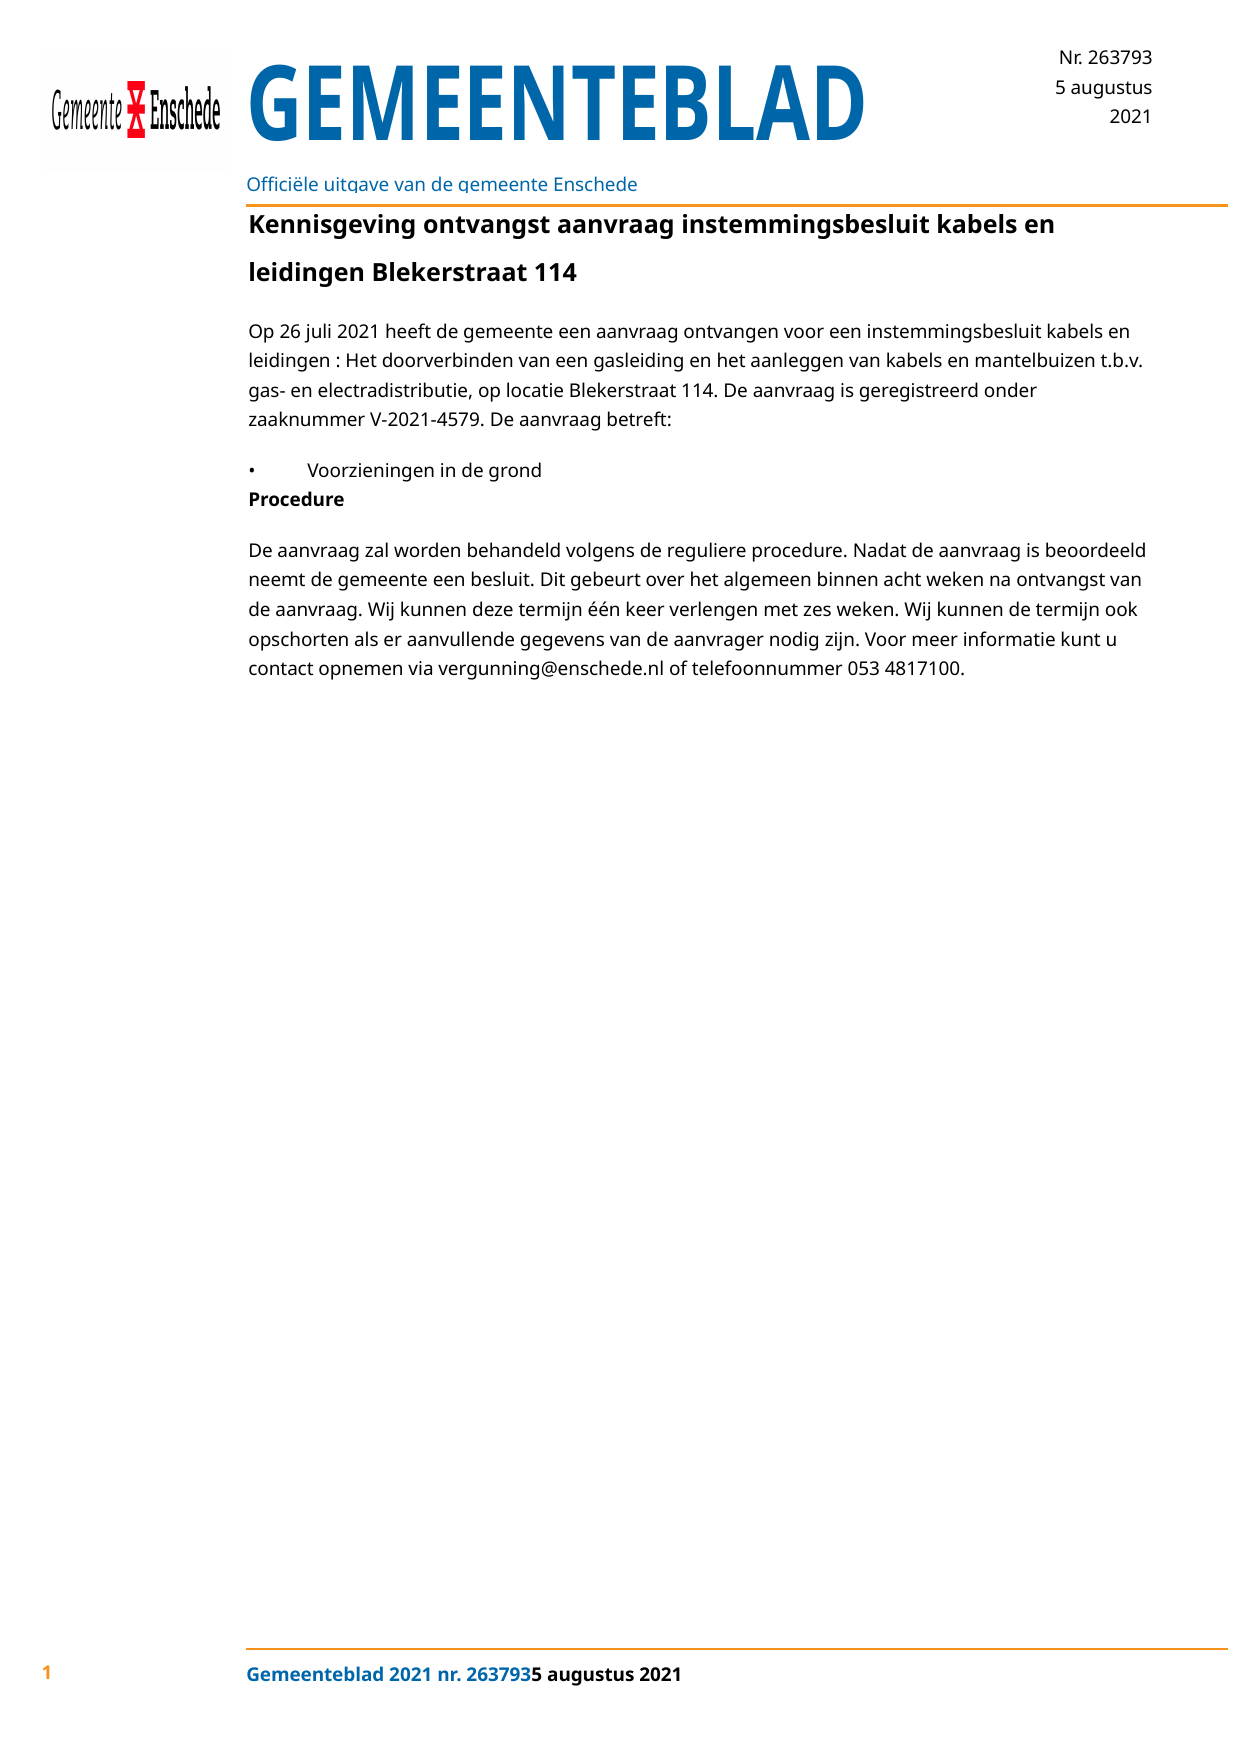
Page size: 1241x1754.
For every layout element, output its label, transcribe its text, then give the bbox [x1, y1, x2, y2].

text De aanvraag zal worden behandeld volgens de reguliere procedure. Nadat de aanvraag is beoordeeld neemt de gemeente een besluit. Dit gebeurt over het algemeen binnen acht weken na ontvangst van de aanvraag. Wij kunnen deze termijn één keer verlengen met zes weken. Wij kunnen de termijn ook opschorten als er aanvullende gegevens van de aanvrager nodig zijn. Voor meer informatie kunt u contact opnemen via vergunning@enschede.nl of telefoonnummer 053 4817100. [248, 537, 1152, 681]
text Procedure [248, 487, 1152, 512]
list Voorzieningen in de grond [248, 457, 1152, 483]
picture [41, 47, 231, 172]
text Kennisgeving ontvangst aanvraag instemmingsbesluit kabels en leidingen Blekerstraat 114 [248, 207, 1152, 288]
text Op 26 juli 2021 heeft de gemeente een aanvraag ontvangen voor een instemmingsbesluit kabels en leidingen : Het doorverbinden van een gasleiding en het aanleggen van kabels en mantelbuizen t.b.v. gas- en electradistributie, op locatie Blekerstraat 114. De aanvraag is geregistreerd onder zaaknummer V-2021-4579. De aanvraag betreft: [248, 318, 1152, 432]
